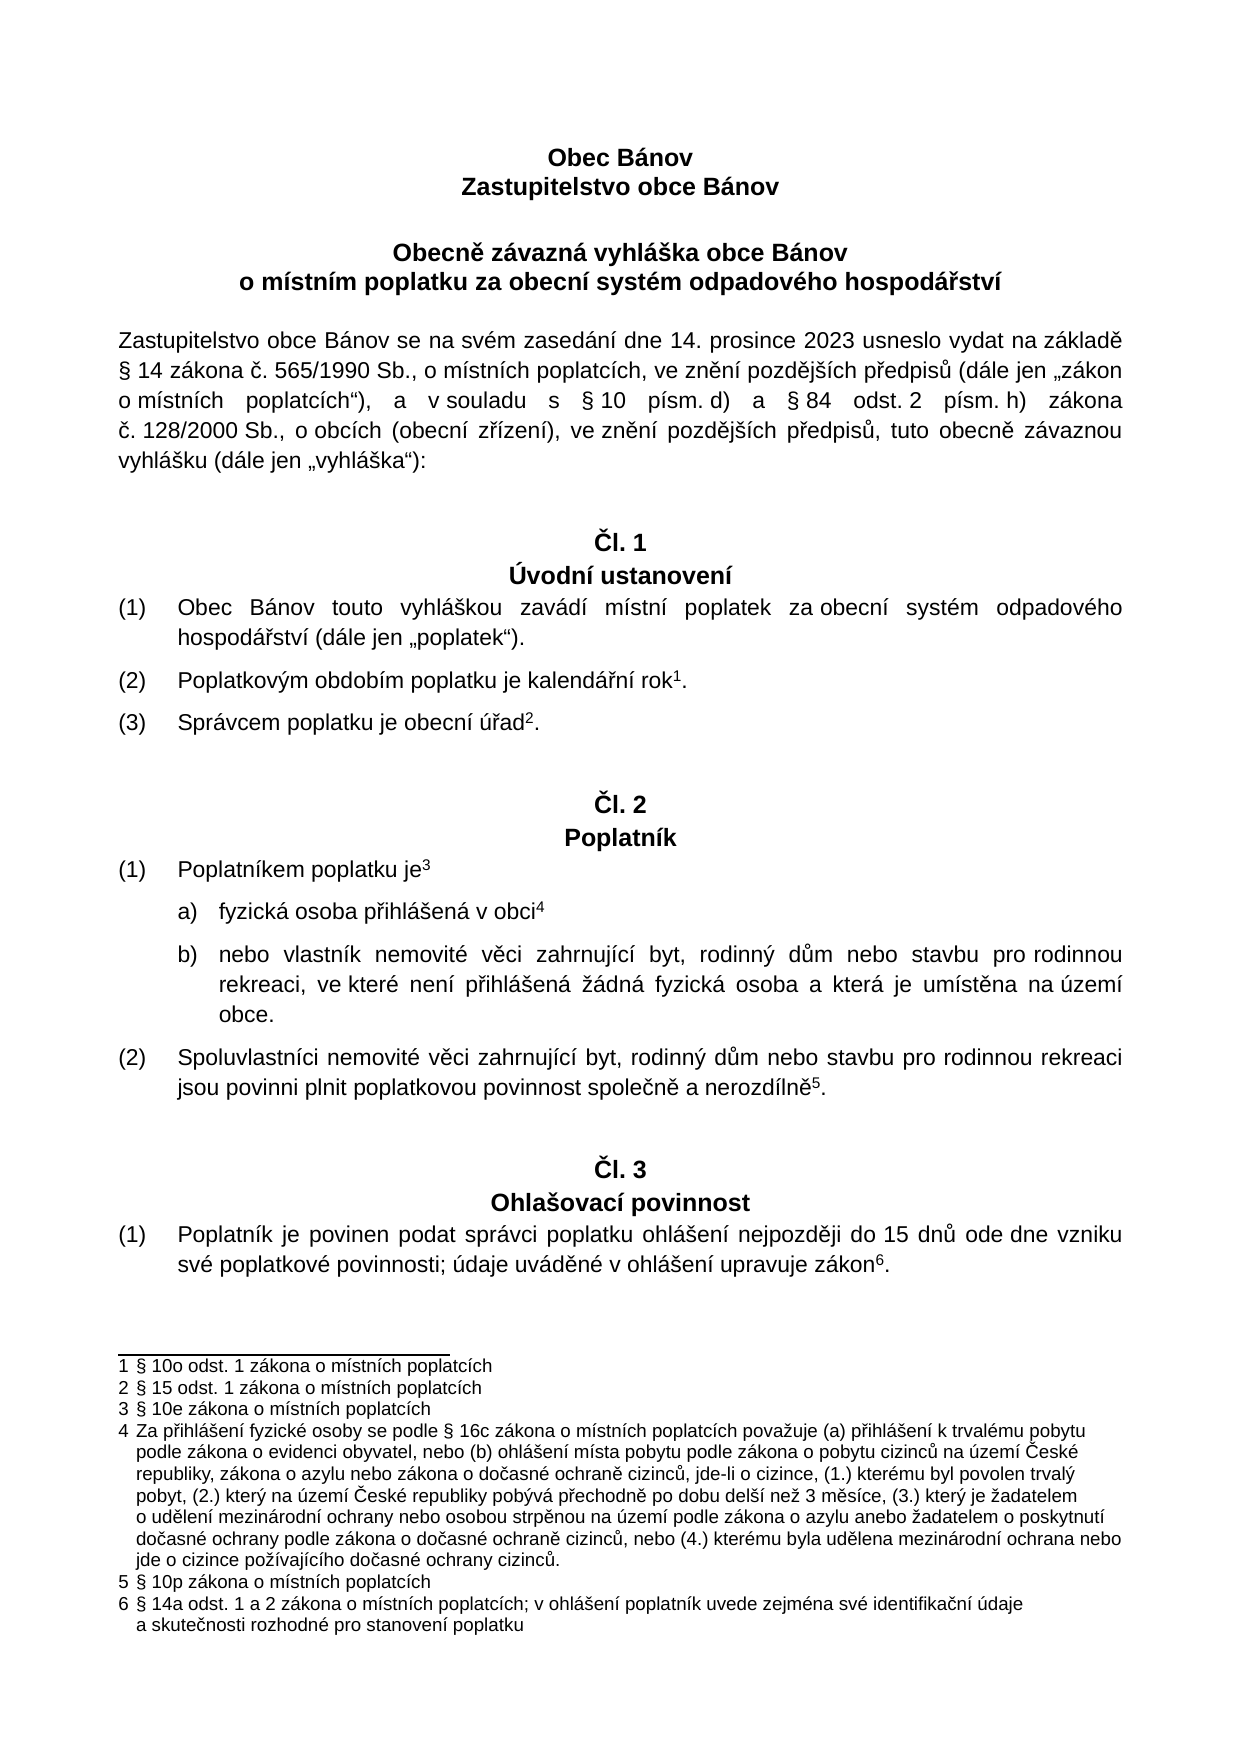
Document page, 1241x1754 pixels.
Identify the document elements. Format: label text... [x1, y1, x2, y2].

subtitle Čl. 2 Poplatník [118, 789, 1122, 851]
list § 14a odst. 1 a 2 zákona o místních poplatcích; v ohlášení poplatník uvede zejména své identifikační údaje a skutečnosti rozhodné pro stanovení poplatku [118, 1592, 1122, 1635]
list Poplatkovým obdobím poplatku je kalendářní rok. [118, 667, 1122, 693]
subtitle Čl. 3 Ohlašovací povinnost [118, 1154, 1122, 1216]
text Obec Bánov Zastupitelstvo obce Bánov [118, 143, 1122, 201]
subtitle Čl. 1 Úvodní ustanovení [118, 528, 1122, 589]
list Poplatník je povinen podat správci poplatku ohlášení nejpozději do 15 dnů ode dne vzniku své poplatkové povinnosti; údaje uváděné v ohlášení upravuje zákon. [118, 1221, 1122, 1277]
list Za přihlášení fyzické osoby se podle § 16c zákona o místních poplatcích považuje (a) přihlášení k trvalému pobytu podle zákona o evidenci obyvatel, nebo (b) ohlášení místa pobytu podle zákona o pobytu cizinců na území České republiky, zákona o azylu nebo zákona o dočasné ochraně cizinců, jde-li o cizince, (1.) kterému byl povolen trvalý pobyt, (2.) který na území České republiky pobývá přechodně po dobu delší než 3 měsíce, (3.) který je žadatelem o udělení mezinárodní ochrany nebo osobou strpěnou na území podle zákona o azylu anebo žadatelem o poskytnutí dočasné ochrany podle zákona o dočasné ochraně cizinců, nebo (4.) kterému byla udělena mezinárodní ochrana nebo jde o cizince požívajícího dočasné ochrany cizinců. [118, 1420, 1122, 1571]
list Spoluvlastníci nemovité věci zahrnující byt, rodinný dům nebo stavbu pro rodinnou rekreaci jsou povinni plnit poplatkovou povinnost společně a nerozdílně. [118, 1044, 1122, 1101]
list nebo vlastník nemovité věci zahrnující byt, rodinný dům nebo stavbu pro rodinnou rekreaci, ve které není přihlášená žádná fyzická osoba a která je umístěna na území obce. [177, 941, 1122, 1028]
text Zastupitelstvo obce Bánov se na svém zasedání dne 14. prosince 2023 usneslo vydat na základě § 14 zákona č. 565/1990 Sb., o místních poplatcích, ve znění pozdějších předpisů (dále jen „zákon o místních poplatcích“), a v souladu s § 10 písm. d) a § 84 odst. 2 písm. h) zákona č. 128/2000 Sb., o obcích (obecní zřízení), ve znění pozdějších předpisů, tuto obecně závaznou vyhlášku (dále jen „vyhláška“): [118, 327, 1122, 474]
subtitle Obecně závazná vyhláška obce Bánov o místním poplatku za obecní systém odpadového hospodářství [118, 238, 1122, 295]
list fyzická osoba přihlášená v obci [177, 898, 1122, 925]
list Správcem poplatku je obecní úřad. [118, 709, 1122, 736]
list § 15 odst. 1 zákona o místních poplatcích [118, 1377, 1122, 1398]
list § 10e zákona o místních poplatcích [118, 1398, 1122, 1420]
list § 10p zákona o místních poplatcích [118, 1571, 1122, 1592]
list Poplatníkem poplatku je [118, 856, 1122, 882]
list § 10o odst. 1 zákona o místních poplatcích [118, 1355, 1122, 1377]
list Obec Bánov touto vyhláškou zavádí místní poplatek za obecní systém odpadového hospodářství (dále jen „poplatek“). [118, 594, 1122, 650]
